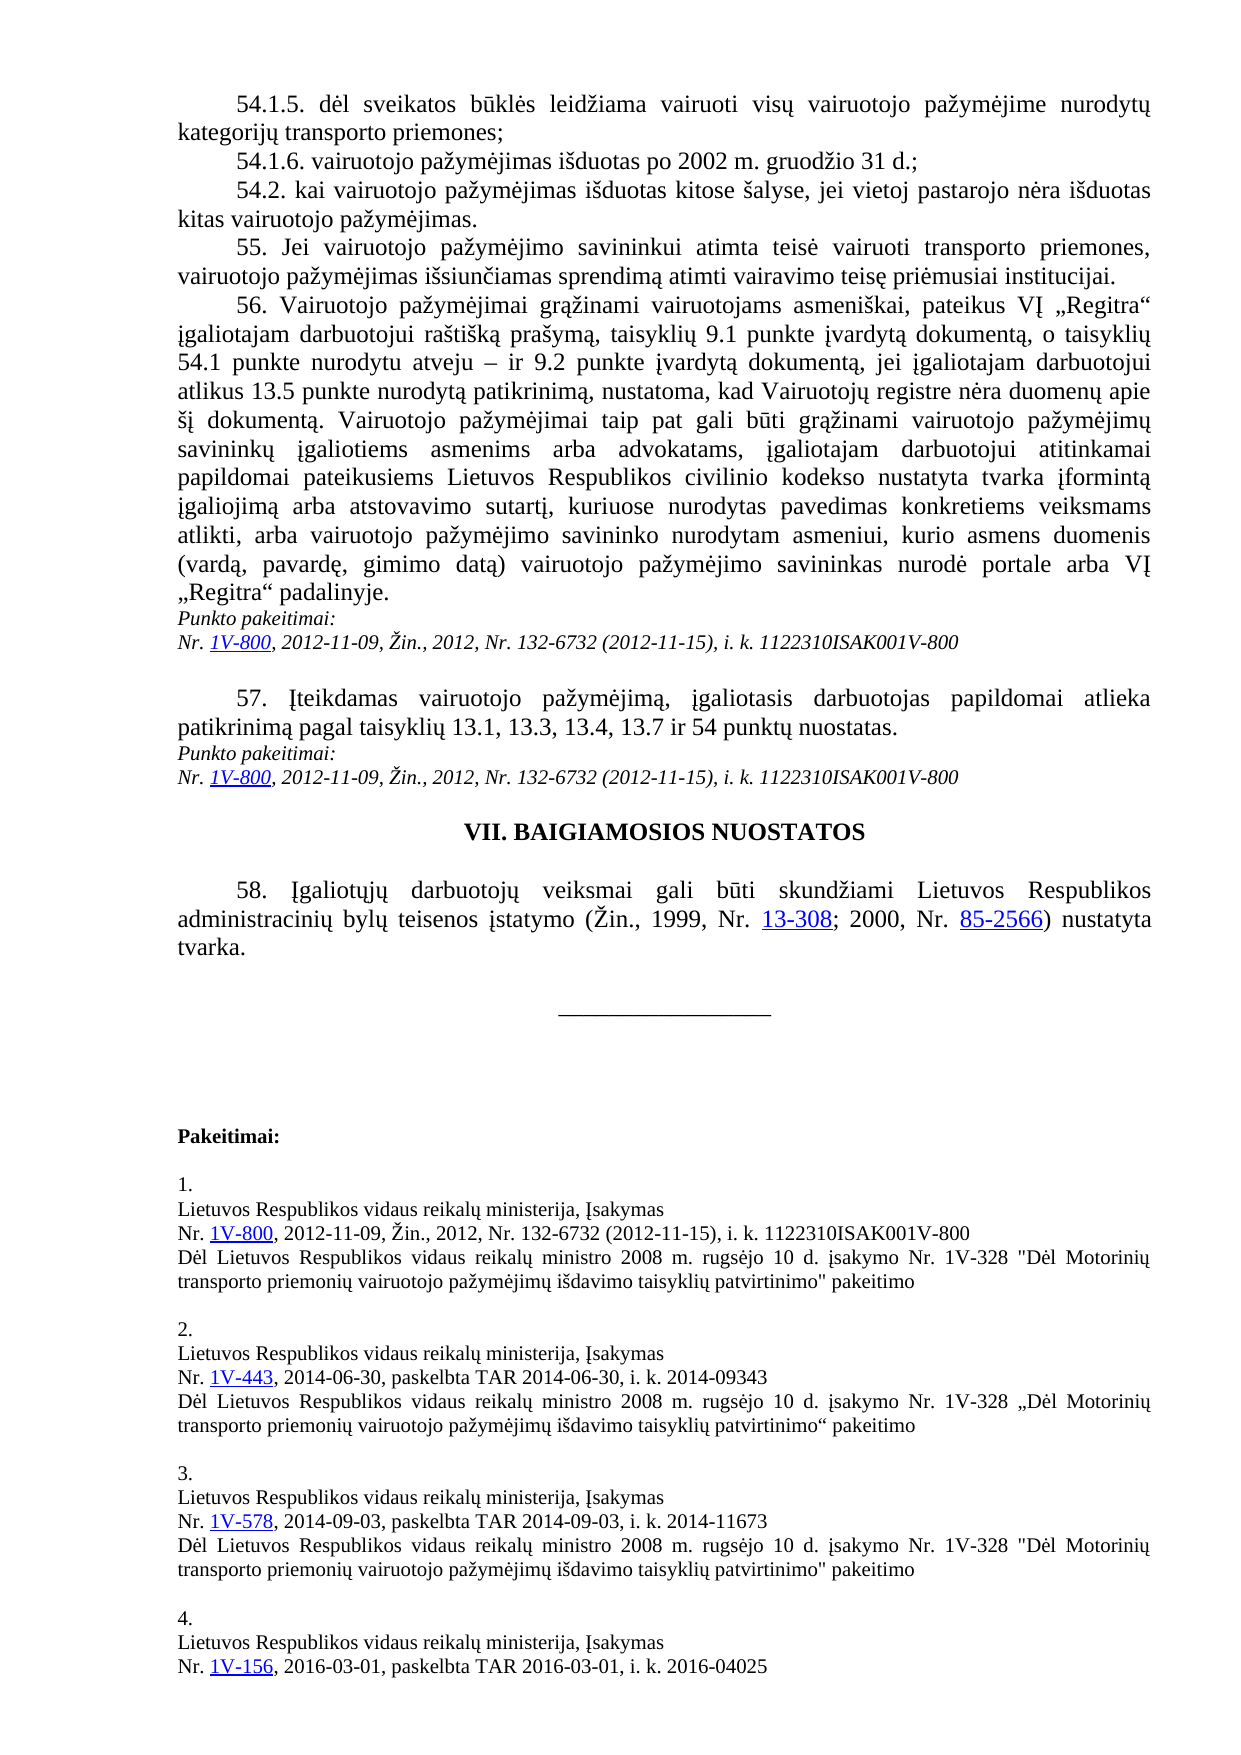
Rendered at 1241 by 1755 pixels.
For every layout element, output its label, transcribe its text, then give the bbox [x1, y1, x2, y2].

text Nr. 1V-800, 2012-11-09, Žin., 2012, Nr. 132-6732 (2012-11-15), i. k. 1122310ISAK001V-800 [177, 1221, 1152, 1244]
text Nr. 1V-443, 2014-06-30, paskelbta TAR 2014-06-30, i. k. 2014-09343 [177, 1365, 1152, 1389]
text 1. [177, 1172, 1152, 1196]
text Dėl Lietuvos Respublikos vidaus reikalų ministro 2008 m. rugsėjo 10 d. įsakymo Nr. 1V-328 "Dėl Motorinių transporto priemonių vairuotojo pažymėjimų išdavimo taisyklių patvirtinimo" pakeitimo [177, 1244, 1152, 1293]
text 2. [177, 1317, 1152, 1341]
text Nr. 1V-800, 2012-11-09, Žin., 2012, Nr. 132-6732 (2012-11-15), i. k. 1122310ISAK001V-800 [177, 764, 1152, 789]
text 4. [177, 1606, 1152, 1629]
text VII. BAIGIAMOSIOS NUOSTATOS [177, 817, 1152, 846]
text 54.1.6. vairuotojo pažymėjimas išduotas po 2002 m. gruodžio 31 d.; [177, 146, 1152, 175]
text 56. Vairuotojo pažymėjimai grąžinami vairuotojams asmeniškai, pateikus VĮ „Regitra“ įgaliotajam darbuotojui raštišką prašymą, taisyklių 9.1 punkte įvardytą dokumentą, o taisyklių 54.1 punkte nurodytu atveju – ir 9.2 punkte įvardytą dokumentą, jei įgaliotajam darbuotojui atlikus 13.5 punkte nurodytą patikrinimą, nustatoma, kad Vairuotojų registre nėra duomenų apie šį dokumentą. Vairuotojo pažymėjimai taip pat gali būti grąžinami vairuotojo pažymėjimų savininkų įgaliotiems asmenims arba advokatams, įgaliotajam darbuotojui atitinkamai papildomai pateikusiems Lietuvos Respublikos civilinio kodekso nustatyta tvarka įformintą įgaliojimą arba atstovavimo sutartį, kuriuose nurodytas pavedimas konkretiems veiksmams atlikti, arba vairuotojo pažymėjimo savininko nurodytam asmeniui, kurio asmens duomenis (vardą, pavardę, gimimo datą) vairuotojo pažymėjimo savininkas nurodė portale arba VĮ „Regitra“ padalinyje. [177, 290, 1152, 606]
text Lietuvos Respublikos vidaus reikalų ministerija, Įsakymas [177, 1196, 1152, 1221]
text Nr. 1V-578, 2014-09-03, paskelbta TAR 2014-09-03, i. k. 2014-11673 [177, 1509, 1152, 1533]
text 3. [177, 1461, 1152, 1485]
text 54.1.5. dėl sveikatos būklės leidžiama vairuoti visų vairuotojo pažymėjime nurodytų kategorijų transporto priemones; [177, 89, 1152, 146]
text Punkto pakeitimai: [177, 741, 1152, 764]
text Nr. 1V-800, 2012-11-09, Žin., 2012, Nr. 132-6732 (2012-11-15), i. k. 1122310ISAK001V-800 [177, 630, 1152, 654]
text Pakeitimai: [177, 1124, 1152, 1148]
text _________________ [177, 990, 1152, 1019]
text Dėl Lietuvos Respublikos vidaus reikalų ministro 2008 m. rugsėjo 10 d. įsakymo Nr. 1V-328 „Dėl Motorinių transporto priemonių vairuotojo pažymėjimų išdavimo taisyklių patvirtinimo“ pakeitimo [177, 1389, 1152, 1437]
text Lietuvos Respublikos vidaus reikalų ministerija, Įsakymas [177, 1629, 1152, 1654]
text Dėl Lietuvos Respublikos vidaus reikalų ministro 2008 m. rugsėjo 10 d. įsakymo Nr. 1V-328 "Dėl Motorinių transporto priemonių vairuotojo pažymėjimų išdavimo taisyklių patvirtinimo" pakeitimo [177, 1533, 1152, 1581]
text Punkto pakeitimai: [177, 606, 1152, 630]
text Lietuvos Respublikos vidaus reikalų ministerija, Įsakymas [177, 1341, 1152, 1365]
text 55. Jei vairuotojo pažymėjimo savininkui atimta teisė vairuoti transporto priemones, vairuotojo pažymėjimas išsiunčiamas sprendimą atimti vairavimo teisę priėmusiai institucijai. [177, 232, 1152, 290]
text 54.2. kai vairuotojo pažymėjimas išduotas kitose šalyse, jei vietoj pastarojo nėra išduotas kitas vairuotojo pažymėjimas. [177, 175, 1152, 232]
text 58. Įgaliotųjų darbuotojų veiksmai gali būti skundžiami Lietuvos Respublikos administracinių bylų teisenos įstatymo (Žin., 1999, Nr. 13-308; 2000, Nr. 85-2566) nustatyta tvarka. [177, 875, 1152, 961]
text Nr. 1V-156, 2016-03-01, paskelbta TAR 2016-03-01, i. k. 2016-04025 [177, 1654, 1152, 1678]
text Lietuvos Respublikos vidaus reikalų ministerija, Įsakymas [177, 1485, 1152, 1509]
text 57. Įteikdamas vairuotojo pažymėjimą, įgaliotasis darbuotojas papildomai atlieka patikrinimą pagal taisyklių 13.1, 13.3, 13.4, 13.7 ir 54 punktų nuostatas. [177, 683, 1152, 741]
